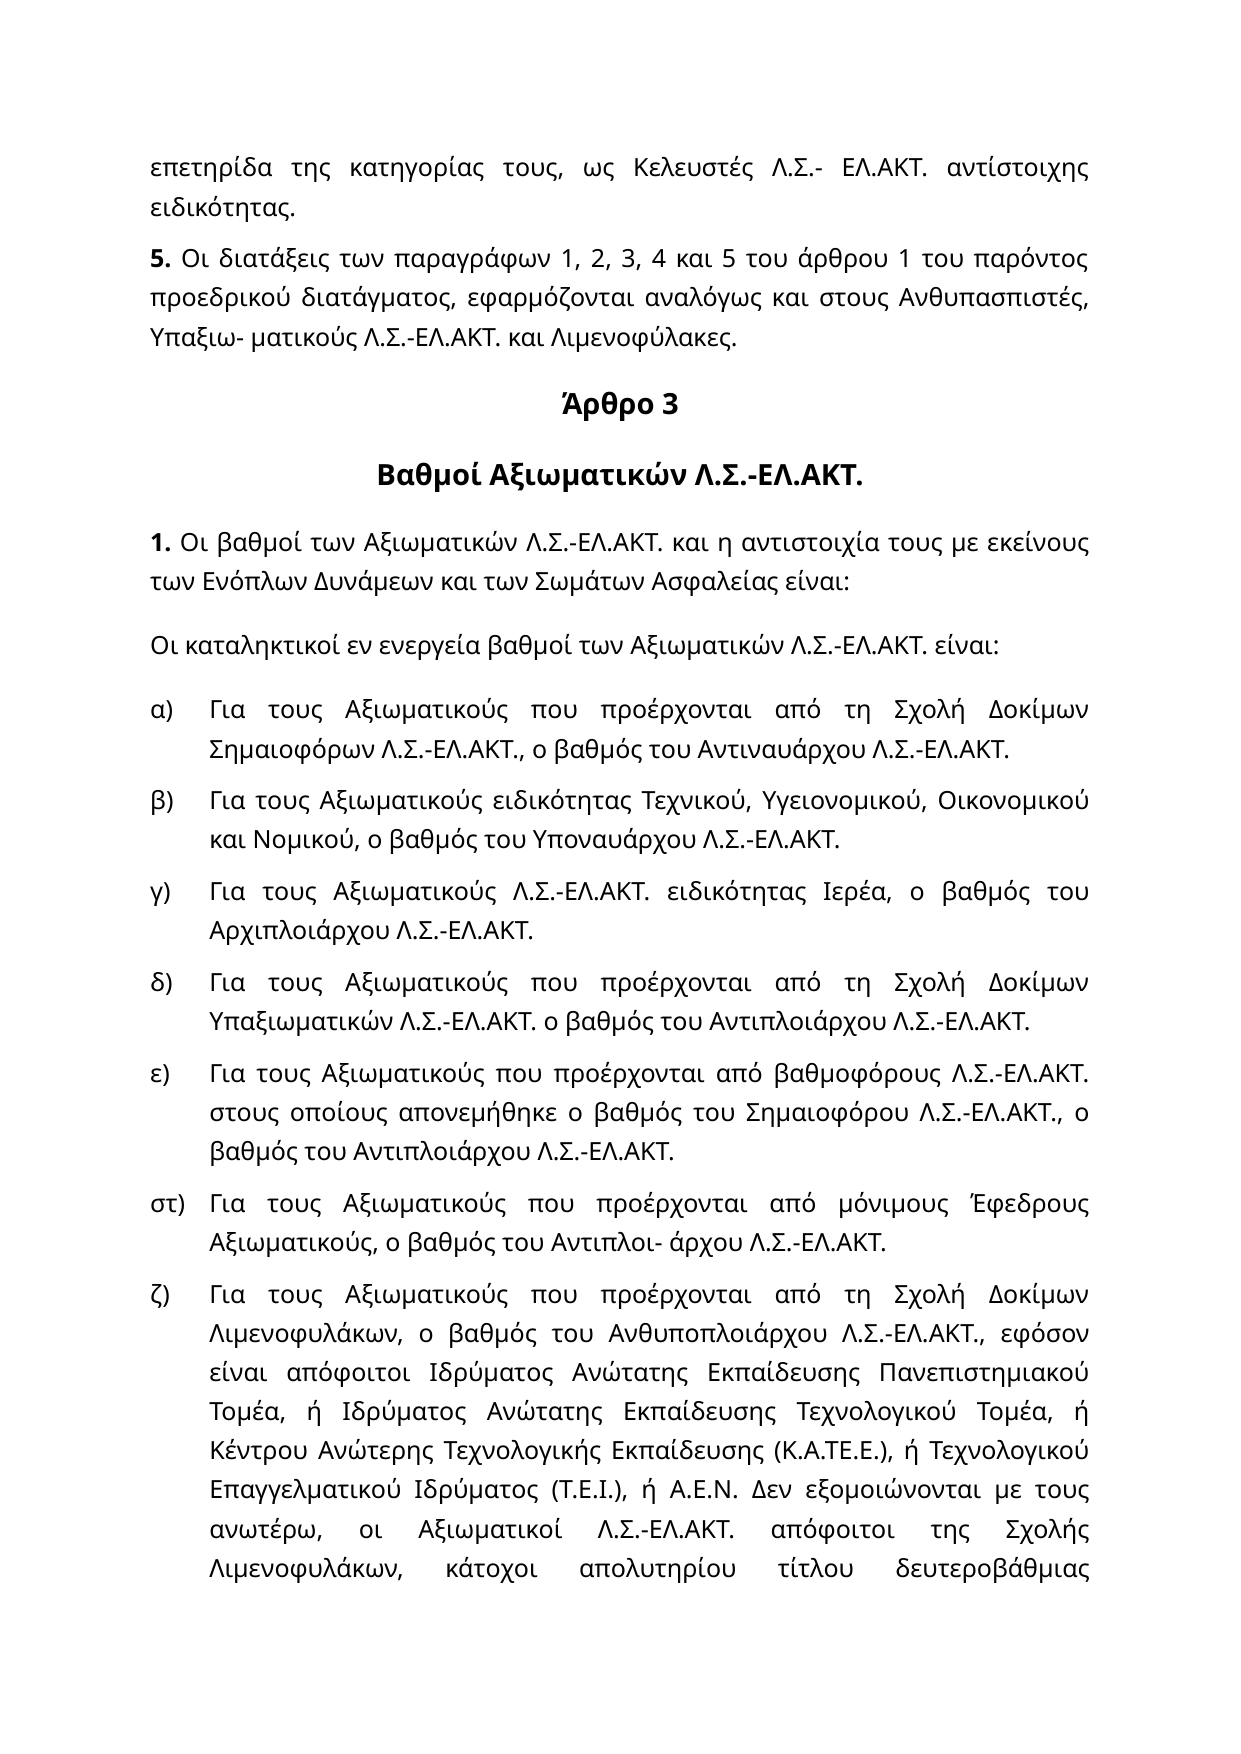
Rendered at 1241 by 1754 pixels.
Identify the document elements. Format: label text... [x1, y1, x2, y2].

text επετηρίδα της κατηγορίας τους, ως Κελευστές Λ.Σ.- ΕΛ.ΑΚΤ. αντίστοιχης ειδικότητας. [150, 150, 1090, 223]
list γ) Για τους Αξιωματικούς Λ.Σ.-ΕΛ.ΑΚΤ. ειδικότητας Ιερέα, ο βαθμός του Αρχιπλοιάρχου Λ.Σ.-ΕΛ.ΑΚΤ. [150, 874, 1090, 947]
list ζ) Για τους Αξιωματικούς που προέρχονται από τη Σχολή Δοκίμων Λιμενοφυλάκων, ο βαθμός του Ανθυποπλοιάρχου Λ.Σ.-ΕΛ.ΑΚΤ., εφόσον είναι απόφοιτοι Ιδρύματος Ανώτατης Εκπαίδευσης Πανεπιστημιακού Τομέα, ή Ιδρύματος Ανώτατης Εκπαίδευσης Τεχνολογικού Τομέα, ή Κέντρου Ανώτερης Τεχνολογικής Εκπαίδευσης (Κ.Α.ΤΕ.Ε.), ή Τεχνολογικού Επαγγελματικού Ιδρύματος (Τ.Ε.Ι.), ή Α.Ε.Ν. Δεν εξομοιώνονται με τους ανωτέρω, οι Αξιωματικοί Λ.Σ.-ΕΛ.ΑΚΤ. απόφοιτοι της Σχολής Λιμενοφυλάκων, κάτοχοι απολυτηρίου τίτλου δευτεροβάθμιας [150, 1276, 1090, 1584]
list δ) Για τους Αξιωματικούς που προέρχονται από τη Σχολή Δοκίμων Υπαξιωματικών Λ.Σ.-ΕΛ.ΑΚΤ. ο βαθμός του Αντιπλοιάρχου Λ.Σ.-ΕΛ.ΑΚΤ. [150, 964, 1090, 1038]
list στ) Για τους Αξιωματικούς που προέρχονται από μόνιμους Έφεδρους Αξιωματικούς, ο βαθμός του Αντιπλοι- άρχου Λ.Σ.-ΕΛ.ΑΚΤ. [150, 1185, 1090, 1259]
subtitle Άρθρο 3 [150, 383, 1090, 423]
list β) Για τους Αξιωματικούς ειδικότητας Τεχνικού, Υγειονομικού, Οικονομικού και Νομικού, ο βαθμός του Υποναυάρχου Λ.Σ.-ΕΛ.ΑΚΤ. [150, 783, 1090, 856]
text Οι καταληκτικοί εν ενεργεία βαθμοί των Αξιωματικών Λ.Σ.-ΕΛ.ΑΚΤ. είναι: [150, 628, 1090, 662]
text 5. Οι διατάξεις των παραγράφων 1, 2, 3, 4 και 5 του άρθρου 1 του παρόντος προεδρικού διατάγματος, εφαρμόζονται αναλόγως και στους Ανθυπασπιστές, Υπαξιω- ματικούς Λ.Σ.-ΕΛ.ΑΚΤ. και Λιμενοφύλακες. [150, 241, 1090, 353]
subtitle Βαθμοί Αξιωματικών Λ.Σ.-ΕΛ.ΑΚΤ. [150, 454, 1090, 494]
list ε) Για τους Αξιωματικούς που προέρχονται από βαθμοφόρους Λ.Σ.-ΕΛ.ΑΚΤ. στους οποίους απονεμήθηκε ο βαθμός του Σημαιοφόρου Λ.Σ.-ΕΛ.ΑΚΤ., ο βαθμός του Αντιπλοιάρχου Λ.Σ.-ΕΛ.ΑΚΤ. [150, 1055, 1090, 1168]
list α) Για τους Αξιωματικούς που προέρχονται από τη Σχολή Δοκίμων Σημαιοφόρων Λ.Σ.-ΕΛ.ΑΚΤ., ο βαθμός του Αντιναυάρχου Λ.Σ.-ΕΛ.ΑΚΤ. [150, 692, 1090, 765]
text 1. Οι βαθμοί των Αξιωματικών Λ.Σ.-ΕΛ.ΑΚΤ. και η αντιστοιχία τους με εκείνους των Ενόπλων Δυνάμεων και των Σωμάτων Ασφαλείας είναι: [150, 524, 1090, 598]
